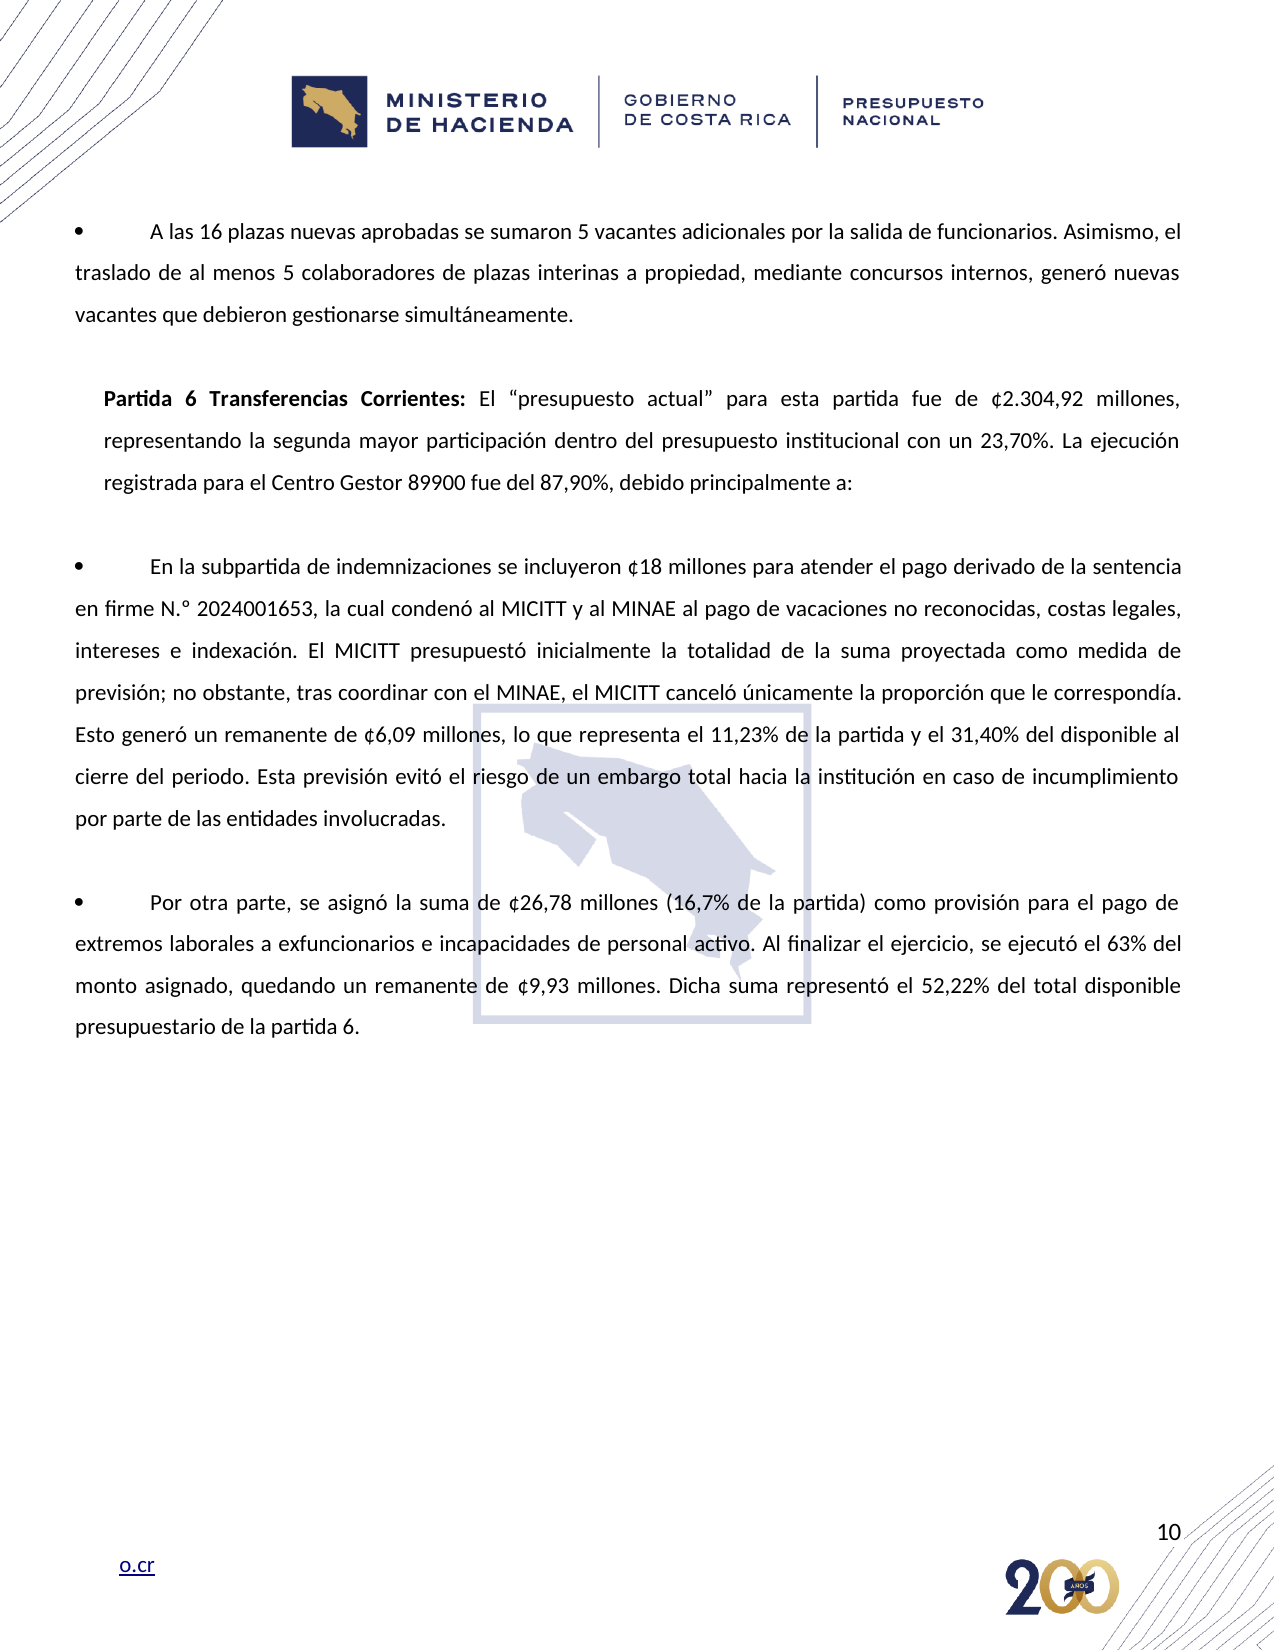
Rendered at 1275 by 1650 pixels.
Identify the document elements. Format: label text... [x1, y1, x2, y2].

list Por otra parte, se asignó la suma de ¢26,78 millones (16,7% de la partida) como provisión para el pago de extremos laborales a exfuncionarios e incapacidades de personal activo. Al finalizar el ejercicio, se ejecutó el 63% del monto asignado, quedando un remanente de ¢9,93 millones. Dicha suma representó el 52,22% del total disponible presupuestario de la partida 6. [75, 888, 1182, 1040]
text Partida 6 Transferencias Corrientes: El “presupuesto actual” para esta partida fue de ¢2.304,92 millones, representando la segunda mayor participación dentro del presupuesto institucional con un 23,70%. La ejecución registrada para el Centro Gestor 89900 fue del 87,90%, debido principalmente a: [103, 384, 1182, 496]
list En la subpartida de indemnizaciones se incluyeron ¢18 millones para atender el pago derivado de la sentencia en firme N.º 2024001653, la cual condenó al MICITT y al MINAE al pago de vacaciones no reconocidas, costas legales, intereses e indexación. El MICITT presupuestó inicialmente la totalidad de la suma proyectada como medida de previsión; no obstante, tras coordinar con el MINAE, el MICITT canceló únicamente la proporción que le correspondía. Esto generó un remanente de ¢6,09 millones, lo que representa el 11,23% de la partida y el 31,40% del disponible al cierre del periodo. Esta previsión evitó el riesgo de un embargo total hacia la institución en caso de incumplimiento por parte de las entidades involucradas. [75, 552, 1182, 832]
list A las 16 plazas nuevas aprobadas se sumaron 5 vacantes adicionales por la salida de funcionarios. Asimismo, el traslado de al menos 5 colaboradores de plazas interinas a propiedad, mediante concursos internos, generó nuevas vacantes que debieron gestionarse simultáneamente. [75, 217, 1182, 328]
